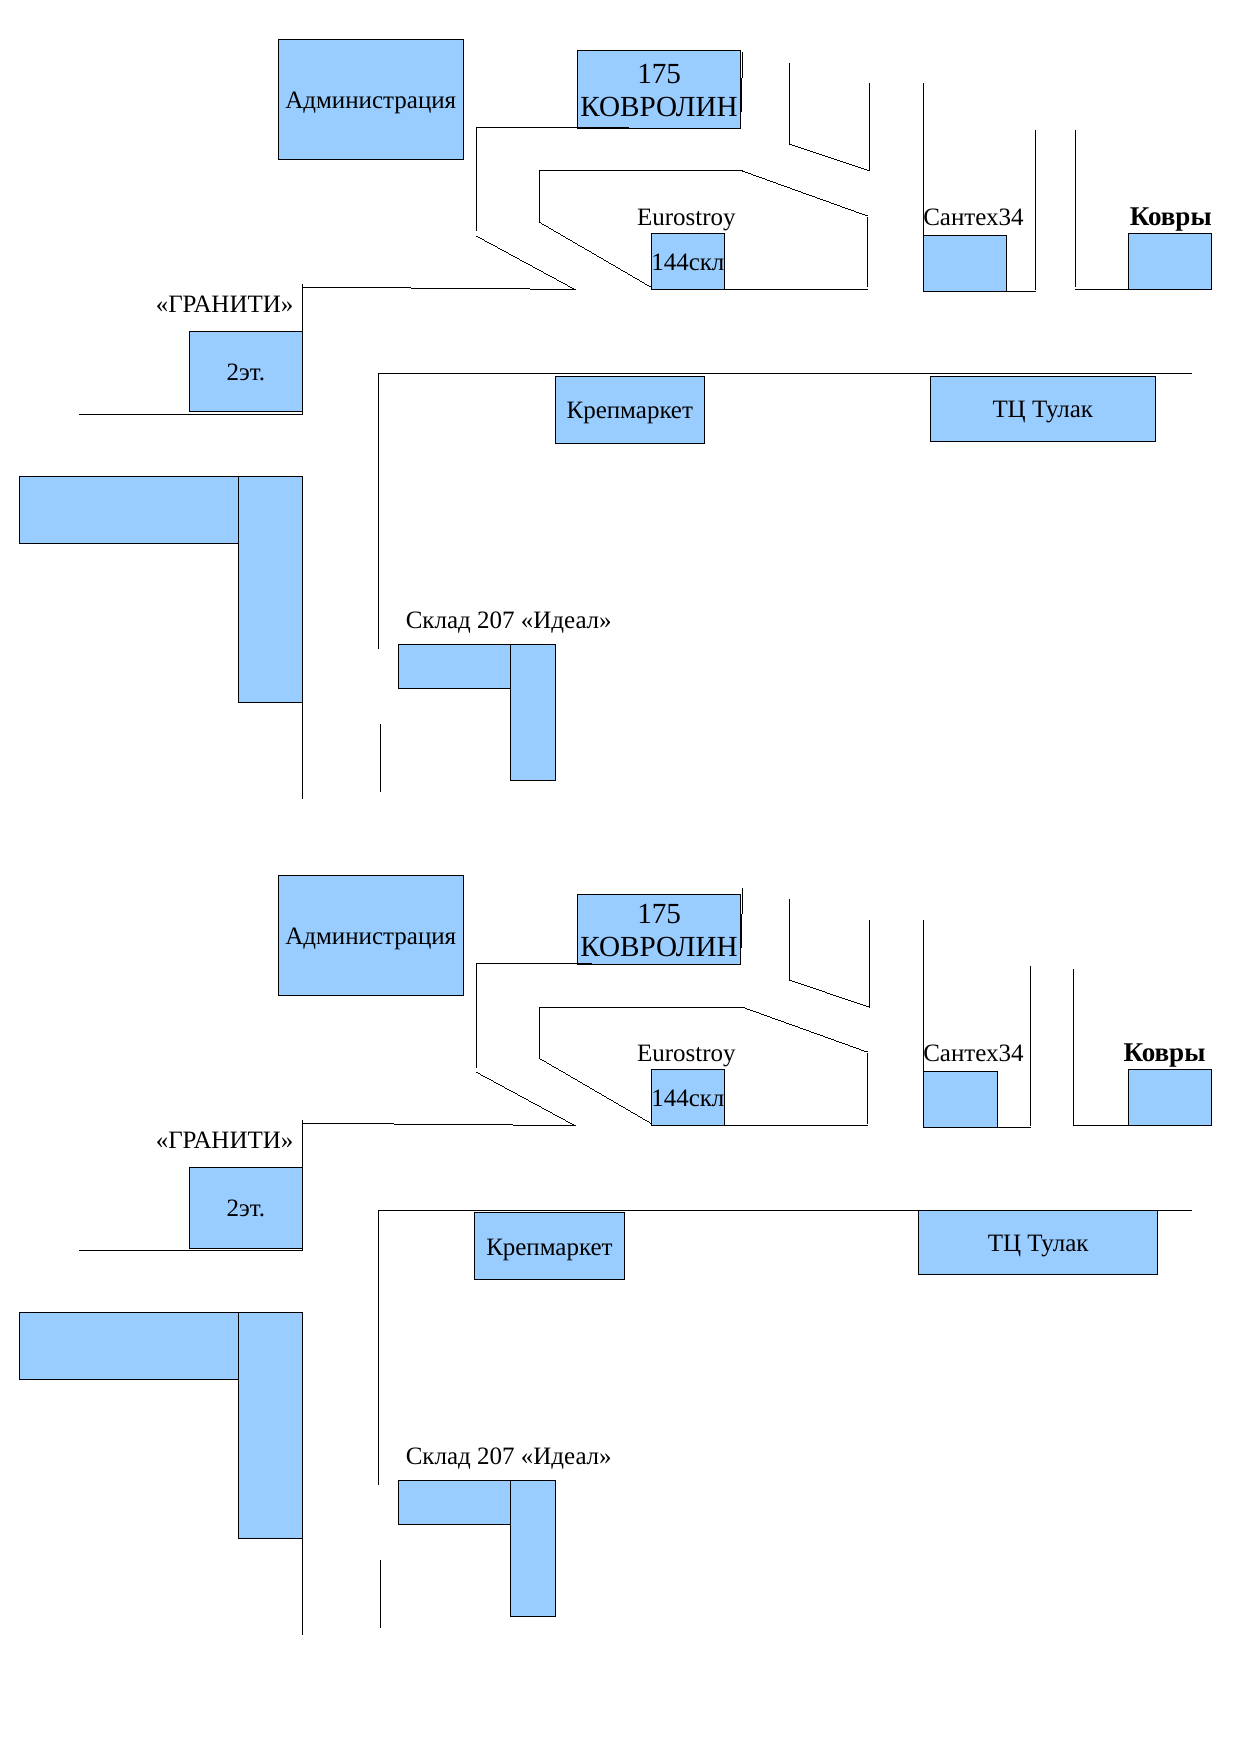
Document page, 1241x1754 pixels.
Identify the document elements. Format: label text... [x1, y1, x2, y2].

text Склад 207 «Идеал» [379, 605, 1212, 634]
text Eurostroy [477, 200, 923, 231]
text Ковры [1074, 1036, 1212, 1068]
text [1036, 200, 1075, 231]
text Ковры [1076, 200, 1212, 231]
text [1031, 1036, 1073, 1068]
text «ГРАНИТИ» [118, 1125, 302, 1154]
text [118, 605, 238, 634]
text Сантех34 [924, 1036, 1030, 1068]
text Eurostroy [477, 1036, 923, 1068]
text [118, 1441, 238, 1470]
text [118, 200, 476, 231]
text [303, 289, 1212, 318]
text «ГРАНИТИ» [118, 289, 302, 318]
text Склад 207 «Идеал» [379, 1441, 1212, 1470]
text [303, 605, 378, 634]
text [118, 1036, 476, 1068]
text [303, 1441, 378, 1470]
text [303, 1125, 1212, 1154]
text Сантех34 [924, 200, 1035, 231]
